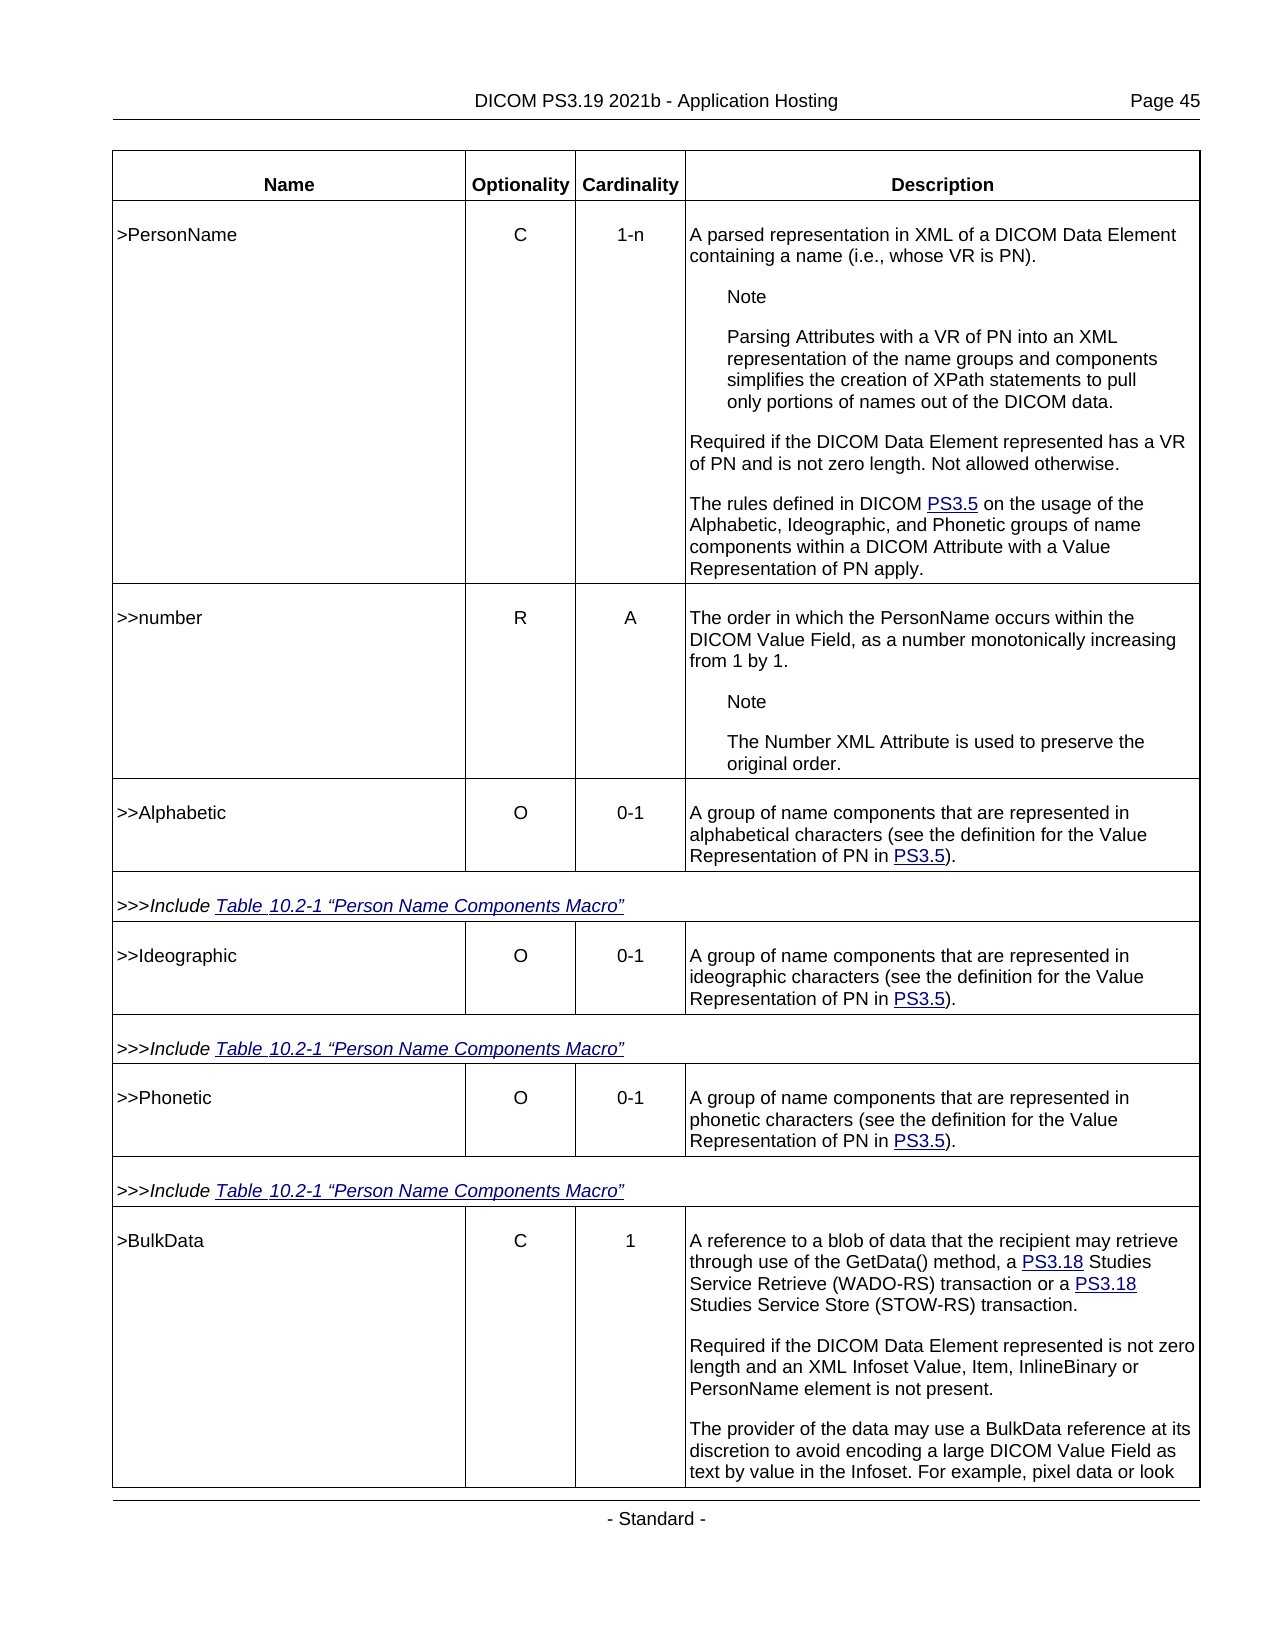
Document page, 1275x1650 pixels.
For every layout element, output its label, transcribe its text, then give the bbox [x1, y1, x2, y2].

table_cell A parsed representation in XML of a DICOM Data Element containing a name (i.e., whose VR is PN). Note Parsing Attributes with a VR of PN into an XML representation of the name groups and components simplifies the creation of XPath statements to pull only portions of names out of the DICOM data. Required if the DICOM Data Element represented has a VR of PN and is not zero length. Not allowed otherwise. The rules defined in DICOM PS3.5 on the usage of the Alphabetic, Ideographic, and Phonetic groups of name components within a DICOM Attribute with a Value Representation of PN apply. [686, 201, 1199, 583]
table_cell The order in which the PersonName occurs within the DICOM Value Field, as a number monotonically increasing from 1 by 1. Note The Number XML Attribute is used to preserve the original order. [686, 584, 1199, 778]
table_cell 0-1 [576, 1064, 685, 1156]
table_cell A [576, 584, 685, 778]
table_cell >>>Include Table 10.2-1 “Person Name Components Macro” [113, 1015, 1199, 1063]
table_cell R [466, 584, 575, 778]
table_cell >>>Include Table 10.2-1 “Person Name Components Macro” [113, 1157, 1199, 1206]
table_cell C [466, 1207, 575, 1487]
table_cell >>number [113, 584, 465, 778]
table_cell A group of name components that are represented in ideographic characters (see the definition for the Value Representation of PN in PS3.5). [686, 922, 1199, 1013]
table_header Name [113, 151, 465, 200]
table_cell >>Phonetic [113, 1064, 465, 1156]
table_cell A group of name components that are represented in phonetic characters (see the definition for the Value Representation of PN in PS3.5). [686, 1064, 1199, 1156]
table_cell A group of name components that are represented in alphabetical characters (see the definition for the Value Representation of PN in PS3.5). [686, 779, 1199, 871]
table_cell >>>Include Table 10.2-1 “Person Name Components Macro” [113, 872, 1199, 921]
table_header Description [686, 151, 1199, 200]
table_cell 0-1 [576, 779, 685, 871]
table_cell O [466, 779, 575, 871]
table_header Cardinality [576, 151, 685, 200]
table_header Optionality [466, 151, 575, 200]
table_cell >>Ideographic [113, 922, 465, 1013]
table_cell C [466, 201, 575, 583]
table_cell 1 [576, 1207, 685, 1487]
table_cell >>Alphabetic [113, 779, 465, 871]
table_cell >BulkData [113, 1207, 465, 1487]
table_cell O [466, 1064, 575, 1156]
table_cell 1-n [576, 201, 685, 583]
table_cell A reference to a blob of data that the recipient may retrieve through use of the GetData() method, a PS3.18 Studies Service Retrieve (WADO-RS) transaction or a PS3.18 Studies Service Store (STOW-RS) transaction. Required if the DICOM Data Element represented is not zero length and an XML Infoset Value, Item, InlineBinary or PersonName element is not present. The provider of the data may use a BulkData reference at its discretion to avoid encoding a large DICOM Value Field as text by value in the Infoset. For example, pixel data or look [686, 1207, 1199, 1487]
table_cell O [466, 922, 575, 1013]
table_cell 0-1 [576, 922, 685, 1013]
table_cell >PersonName [113, 201, 465, 583]
